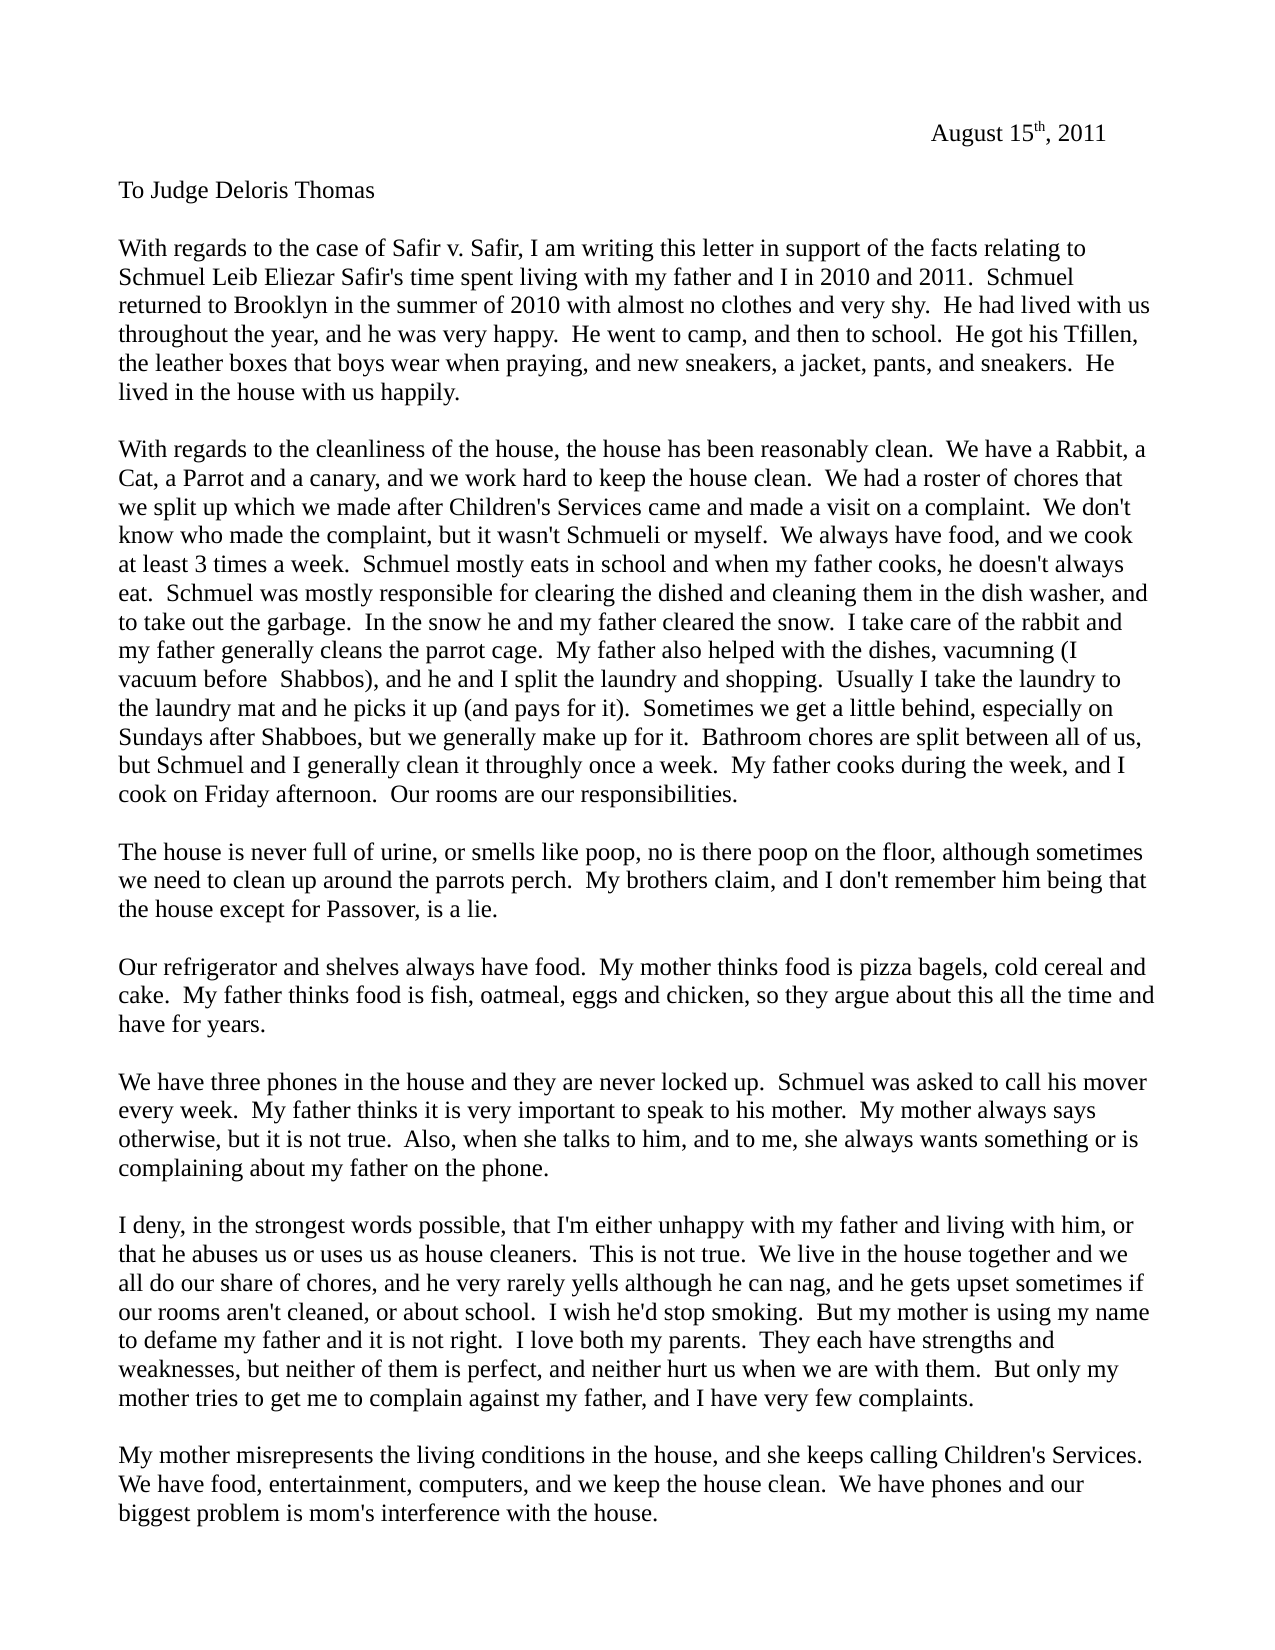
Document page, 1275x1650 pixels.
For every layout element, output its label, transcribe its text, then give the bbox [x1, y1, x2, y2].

text I deny, in the strongest words possible, that I'm either unhappy with my father and living with him, or that he abuses us or uses us as house cleaners. This is not true. We live in the house together and we all do our share of chores, and he very rarely yells although he can nag, and he gets upset sometimes if our rooms aren't cleaned, or about school. I wish he'd stop smoking. But my mother is using my name to defame my father and it is not right. I love both my parents. They each have strengths and weaknesses, but neither of them is perfect, and neither hurt us when we are with them. But only my mother tries to get me to complain against my father, and I have very few complaints. [118, 1211, 1157, 1412]
text We have three phones in the house and they are never locked up. Schmuel was asked to call his mover every week. My father thinks it is very important to speak to his mother. My mother always says otherwise, but it is not true. Also, when she talks to him, and to me, she always wants something or is complaining about my father on the phone. [118, 1067, 1157, 1182]
text Our refrigerator and shelves always have food. My mother thinks food is pizza bagels, cold cereal and cake. My father thinks food is fish, oatmeal, eggs and chicken, so they argue about this all the time and have for years. [118, 952, 1157, 1038]
text With regards to the cleanliness of the house, the house has been reasonably clean. We have a Rabbit, a Cat, a Parrot and a canary, and we work hard to keep the house clean. We had a roster of chores that we split up which we made after Children's Services came and made a visit on a complaint. We don't know who made the complaint, but it wasn't Schmueli or myself. We always have food, and we cook at least 3 times a week. Schmuel mostly eats in school and when my father cooks, he doesn't always eat. Schmuel was mostly responsible for clearing the dished and cleaning them in the dish washer, and to take out the garbage. In the snow he and my father cleared the snow. I take care of the rabbit and my father generally cleans the parrot cage. My father also helped with the dishes, vacumning (I vacuum before Shabbos), and he and I split the laundry and shopping. Usually I take the laundry to the laundry mat and he picks it up (and pays for it). Sometimes we get a little behind, especially on Sundays after Shabboes, but we generally make up for it. Bathroom chores are split between all of us, but Schmuel and I generally clean it throughly once a week. My father cooks during the week, and I cook on Friday afternoon. Our rooms are our responsibilities. [118, 434, 1157, 808]
text My mother misrepresents the living conditions in the house, and she keeps calling Children's Services. We have food, entertainment, computers, and we keep the house clean. We have phones and our biggest problem is mom's interference with the house. [118, 1441, 1157, 1527]
text August 15th, 2011 [118, 118, 1157, 147]
text The house is never full of urine, or smells like poop, no is there poop on the floor, although sometimes we need to clean up around the parrots perch. My brothers claim, and I don't remember him being that the house except for Passover, is a lie. [118, 837, 1157, 923]
text With regards to the case of Safir v. Safir, I am writing this letter in support of the facts relating to Schmuel Leib Eliezar Safir's time spent living with my father and I in 2010 and 2011. Schmuel returned to Brooklyn in the summer of 2010 with almost no clothes and very shy. He had lived with us throughout the year, and he was very happy. He went to camp, and then to school. He got his Tfillen, the leather boxes that boys wear when praying, and new sneakers, a jacket, pants, and sneakers. He lived in the house with us happily. [118, 233, 1157, 406]
text To Judge Deloris Thomas [118, 176, 1157, 204]
